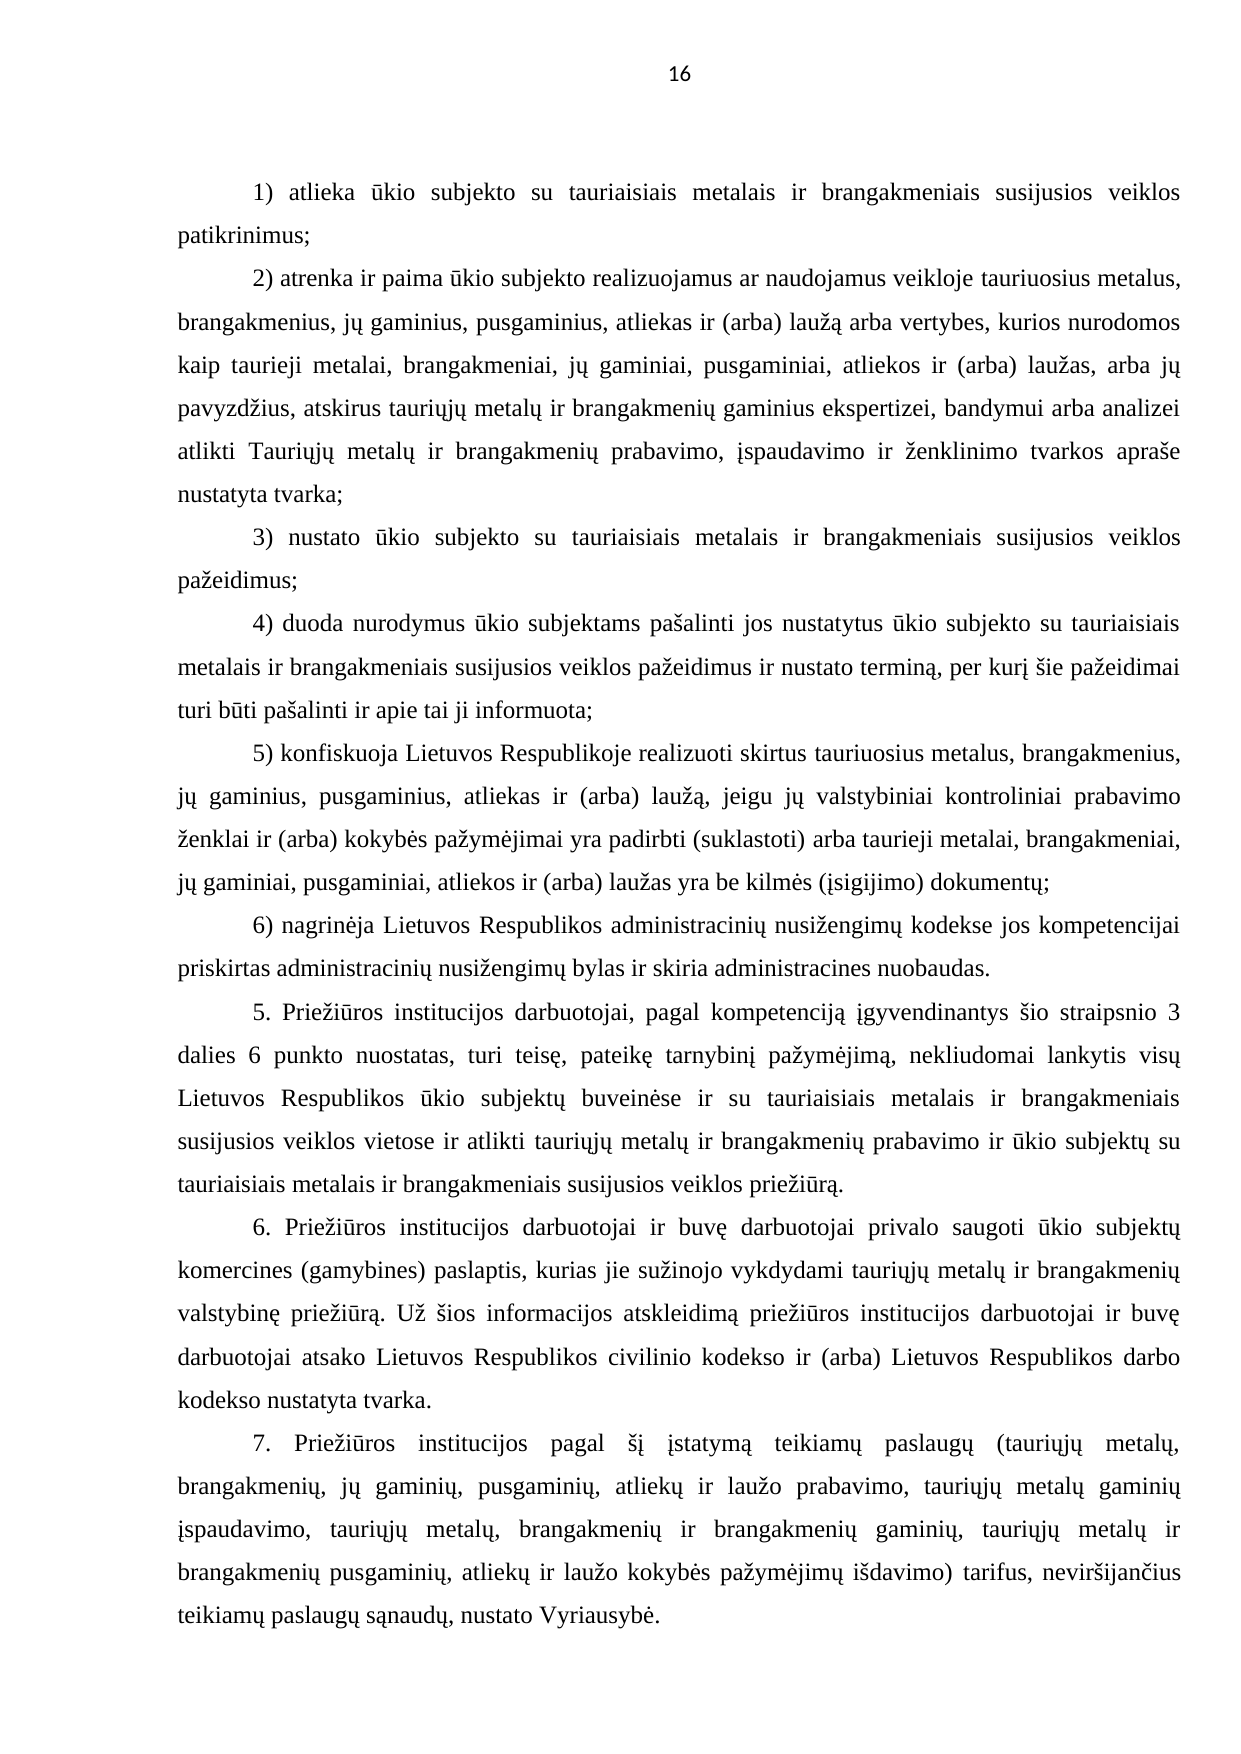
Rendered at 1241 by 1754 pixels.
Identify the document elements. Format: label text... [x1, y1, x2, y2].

text 5. Priežiūros institucijos darbuotojai, pagal kompetenciją įgyvendinantys šio straipsnio 3 dalies 6 punkto nuostatas, turi teisę, pateikę tarnybinį pažymėjimą, nekliudomai lankytis visų Lietuvos Respublikos ūkio subjektų buveinėse ir su tauriaisiais metalais ir brangakmeniais susijusios veiklos vietose ir atlikti tauriųjų metalų ir brangakmenių prabavimo ir ūkio subjektų su tauriaisiais metalais ir brangakmeniais susijusios veiklos priežiūrą. [177, 997, 1181, 1198]
text 6. Priežiūros institucijos darbuotojai ir buvę darbuotojai privalo saugoti ūkio subjektų komercines (gamybines) paslaptis, kurias jie sužinojo vykdydami tauriųjų metalų ir brangakmenių valstybinę priežiūrą. Už šios informacijos atskleidimą priežiūros institucijos darbuotojai ir buvę darbuotojai atsako Lietuvos Respublikos civilinio kodekso ir (arba) Lietuvos Respublikos darbo kodekso nustatyta tvarka. [177, 1212, 1181, 1413]
text 3) nustato ūkio subjekto su tauriaisiais metalais ir brangakmeniais susijusios veiklos pažeidimus; [177, 522, 1181, 594]
text 4) duoda nurodymus ūkio subjektams pašalinti jos nustatytus ūkio subjekto su tauriaisiais metalais ir brangakmeniais susijusios veiklos pažeidimus ir nustato terminą, per kurį šie pažeidimai turi būti pašalinti ir apie tai ji informuota; [177, 608, 1181, 723]
text 7. Priežiūros institucijos pagal šį įstatymą teikiamų paslaugų (tauriųjų metalų, brangakmenių, jų gaminių, pusgaminių, atliekų ir laužo prabavimo, tauriųjų metalų gaminių įspaudavimo, tauriųjų metalų, brangakmenių ir brangakmenių gaminių, tauriųjų metalų ir brangakmenių pusgaminių, atliekų ir laužo kokybės pažymėjimų išdavimo) tarifus, neviršijančius teikiamų paslaugų sąnaudų, nustato Vyriausybė. [177, 1428, 1181, 1629]
text 2) atrenka ir paima ūkio subjekto realizuojamus ar naudojamus veikloje tauriuosius metalus, brangakmenius, jų gaminius, pusgaminius, atliekas ir (arba) laužą arba vertybes, kurios nurodomos kaip taurieji metalai, brangakmeniai, jų gaminiai, pusgaminiai, atliekos ir (arba) laužas, arba jų pavyzdžius, atskirus tauriųjų metalų ir brangakmenių gaminius ekspertizei, bandymui arba analizei atlikti Tauriųjų metalų ir brangakmenių prabavimo, įspaudavimo ir ženklinimo tvarkos apraše nustatyta tvarka; [177, 263, 1181, 508]
text 6) nagrinėja Lietuvos Respublikos administracinių nusižengimų kodekse jos kompetencijai priskirtas administracinių nusižengimų bylas ir skiria administracines nuobaudas. [177, 910, 1181, 982]
text 5) konfiskuoja Lietuvos Respublikoje realizuoti skirtus tauriuosius metalus, brangakmenius, jų gaminius, pusgaminius, atliekas ir (arba) laužą, jeigu jų valstybiniai kontroliniai prabavimo ženklai ir (arba) kokybės pažymėjimai yra padirbti (suklastoti) arba taurieji metalai, brangakmeniai, jų gaminiai, pusgaminiai, atliekos ir (arba) laužas yra be kilmės (įsigijimo) dokumentų; [177, 738, 1181, 896]
text 1) atlieka ūkio subjekto su tauriaisiais metalais ir brangakmeniais susijusios veiklos patikrinimus; [177, 177, 1181, 249]
